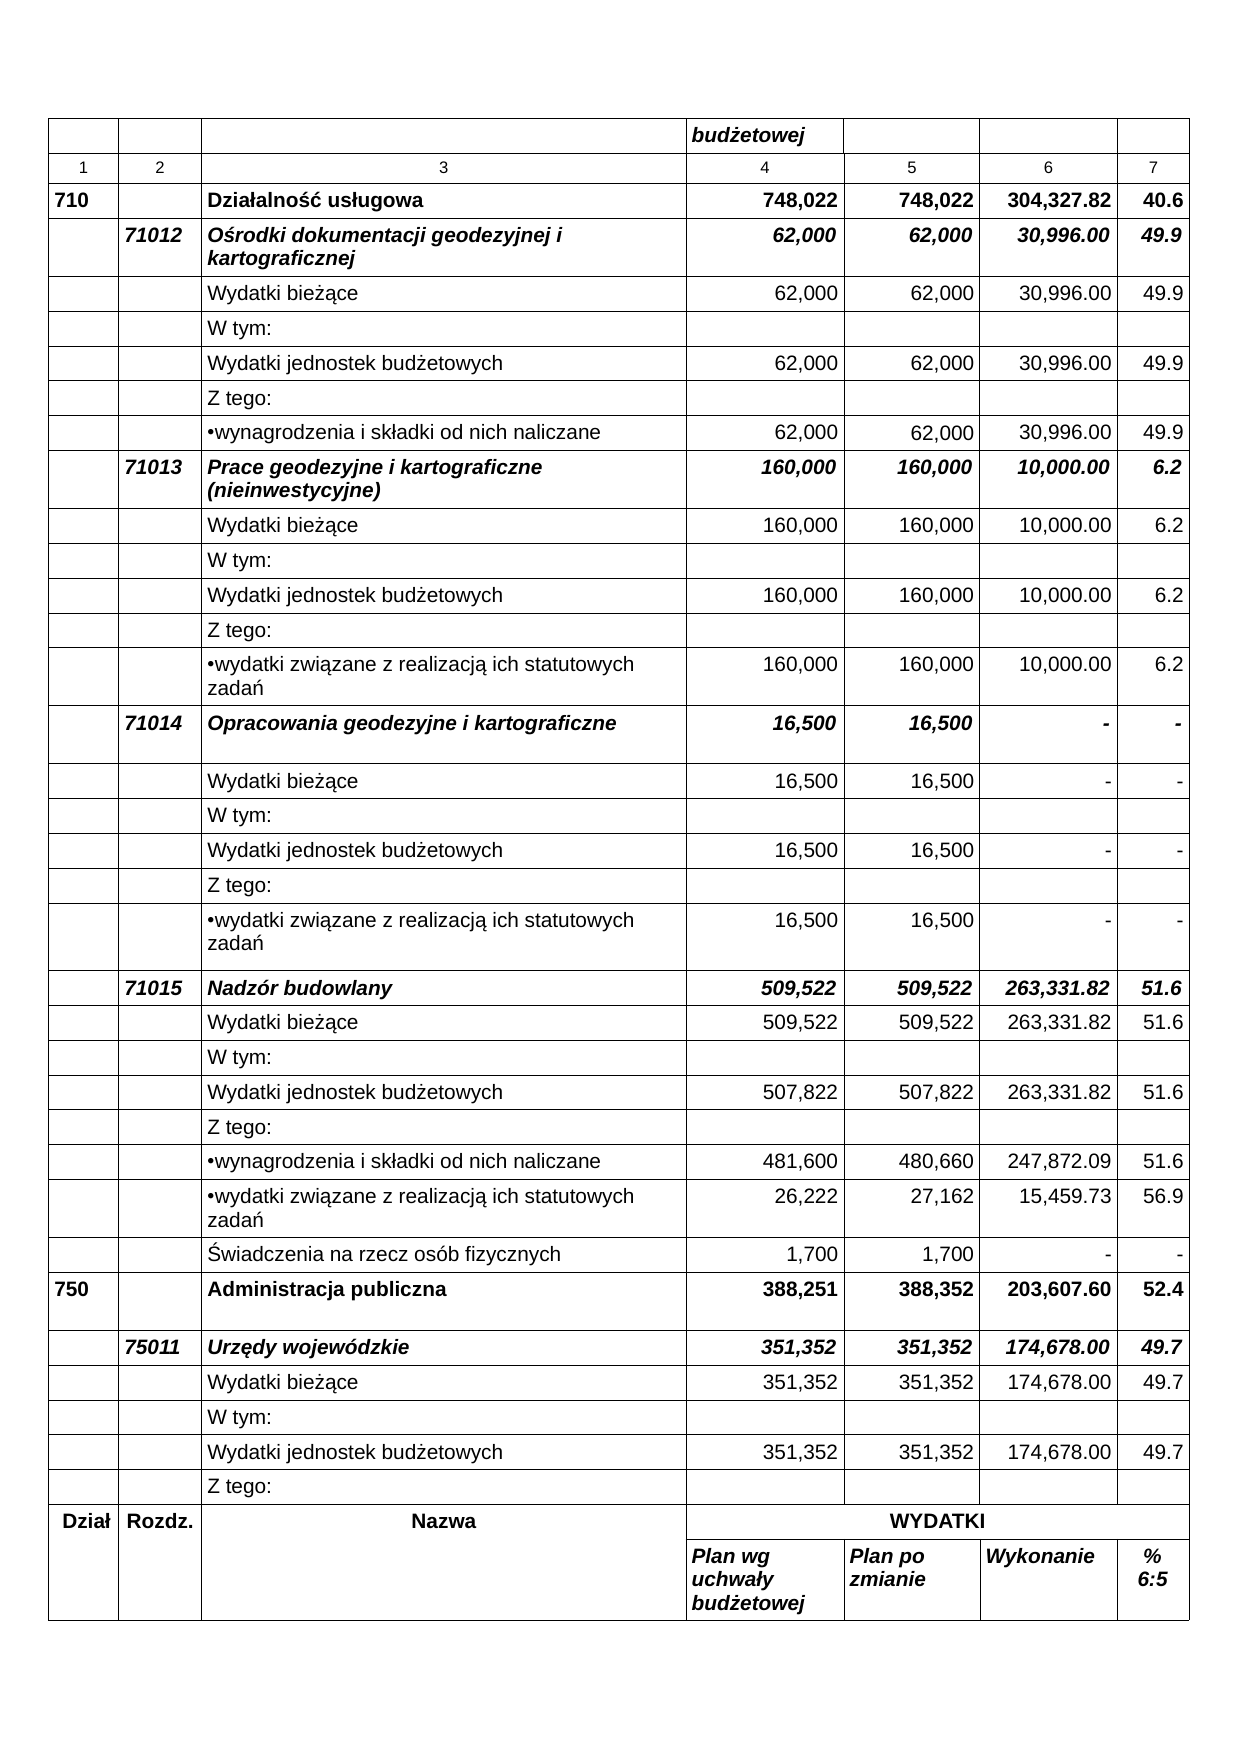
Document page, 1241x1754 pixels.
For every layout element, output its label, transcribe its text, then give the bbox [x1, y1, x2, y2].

table_cell 10 000,00 [980, 579, 1117, 612]
table_cell 6,2 [1118, 509, 1189, 543]
table_cell [119, 1401, 201, 1434]
table_cell - [1118, 1238, 1189, 1272]
table_cell 49,7 [1118, 1366, 1189, 1399]
table_cell 481 600 [687, 1145, 844, 1179]
table_cell [980, 544, 1117, 578]
table_cell 1 [49, 154, 118, 183]
table_cell 263 331,82 [980, 971, 1117, 1005]
table_cell [119, 544, 201, 578]
table_cell 160 000 [687, 451, 844, 508]
table_cell [49, 416, 118, 450]
table_cell [119, 277, 201, 311]
table_cell [119, 1470, 201, 1504]
table_cell [980, 869, 1117, 902]
table_cell [49, 971, 118, 1005]
table_cell Wydatki jednostek budżetowych [202, 579, 686, 612]
table_cell 62 000 [845, 416, 979, 450]
table_cell 49,9 [1118, 347, 1189, 380]
table_cell 160 000 [687, 509, 844, 543]
table_cell Z tego: [202, 614, 686, 647]
table_cell 62 000 [845, 277, 979, 311]
table_cell 304 327,82 [980, 184, 1117, 218]
table_cell [49, 1145, 118, 1179]
table_cell [49, 648, 118, 705]
table_cell 52,4 [1118, 1273, 1189, 1330]
table_cell wydatki związane z realizacją ich statutowych zadań [202, 648, 686, 705]
table_cell Opracowania geodezyjne i kartograficzne [202, 706, 686, 763]
table_cell [1118, 1041, 1189, 1074]
table_cell 30 996,00 [980, 277, 1117, 311]
table_cell [119, 119, 201, 153]
table_cell [202, 119, 686, 153]
table_cell 62 000 [845, 219, 979, 276]
table_cell [845, 614, 979, 647]
table_cell 51,6 [1118, 1145, 1189, 1179]
table_cell [1118, 1110, 1189, 1144]
table_cell - [1118, 764, 1189, 798]
table_cell [980, 381, 1117, 415]
table_cell 6,2 [1118, 648, 1189, 705]
table_cell W tym: [202, 1041, 686, 1074]
table_cell 49,7 [1118, 1435, 1189, 1469]
table_cell [845, 1401, 979, 1434]
table_cell [49, 764, 118, 798]
table_cell [49, 1041, 118, 1074]
table_cell [49, 1470, 118, 1504]
table_cell 30 996,00 [980, 416, 1117, 450]
table_cell [119, 381, 201, 415]
table_cell 351 352 [687, 1331, 844, 1365]
table_cell Wydatki jednostek budżetowych [202, 347, 686, 380]
table_cell 51,6 [1118, 1006, 1189, 1040]
table_cell [49, 1401, 118, 1434]
table_cell Wydatki jednostek budżetowych [202, 1076, 686, 1109]
table_cell % 6:5 [1118, 1540, 1189, 1620]
table_cell Wydatki bieżące [202, 1006, 686, 1040]
table_cell [119, 1366, 201, 1399]
table_cell 351 352 [687, 1366, 844, 1399]
table_cell Świadczenia na rzecz osób fizycznych [202, 1238, 686, 1272]
table_cell [119, 509, 201, 543]
table_cell [49, 1331, 118, 1365]
table_cell 509 522 [687, 1006, 844, 1040]
table_cell [980, 614, 1117, 647]
table_cell 748 022 [687, 184, 844, 218]
table_cell [687, 381, 844, 415]
table_cell [49, 1006, 118, 1040]
table_cell 49,9 [1118, 219, 1189, 276]
table_cell [687, 799, 844, 833]
table_cell [119, 764, 201, 798]
table_cell 49,9 [1118, 277, 1189, 311]
table_cell Wydatki jednostek budżetowych [202, 1435, 686, 1469]
table_cell [845, 381, 979, 415]
table_cell 16 500 [687, 706, 844, 763]
table_cell [49, 1076, 118, 1109]
table_cell 263 331,82 [980, 1006, 1117, 1040]
table_cell [49, 579, 118, 612]
table_cell 160 000 [845, 509, 979, 543]
table_cell 507 822 [687, 1076, 844, 1109]
table_cell 6,2 [1118, 579, 1189, 612]
table_cell 26 222 [687, 1180, 844, 1237]
table_cell 62 000 [687, 416, 844, 450]
table_cell [1118, 614, 1189, 647]
table_cell [49, 799, 118, 833]
table_cell [119, 1041, 201, 1074]
table_cell 388 251 [687, 1273, 844, 1330]
table_cell [980, 312, 1117, 346]
table_cell - [1118, 834, 1189, 868]
table_cell 16 500 [845, 904, 979, 970]
table_cell 10 000,00 [980, 648, 1117, 705]
table_cell 507 822 [845, 1076, 979, 1109]
table_cell - [980, 834, 1117, 868]
table_cell Rozdz. [119, 1505, 201, 1620]
table_cell [119, 184, 201, 218]
table_cell 509 522 [845, 1006, 979, 1040]
table_cell 174 678,00 [980, 1331, 1117, 1365]
table_cell 16 500 [845, 706, 979, 763]
table_cell 16 500 [845, 834, 979, 868]
table_cell [49, 869, 118, 902]
table_cell [119, 904, 201, 970]
table_cell Wykonanie [981, 1540, 1117, 1620]
table_cell [687, 1470, 844, 1504]
table_cell 40,6 [1118, 184, 1189, 218]
table_cell Prace geodezyjne i kartograficzne (nieinwestycyjne) [202, 451, 686, 508]
table_cell 16 500 [845, 764, 979, 798]
table_cell 27 162 [845, 1180, 979, 1237]
table_cell 62 000 [687, 347, 844, 380]
table_cell 51,6 [1118, 971, 1189, 1005]
table_cell [119, 1238, 201, 1272]
table_cell Z tego: [202, 1110, 686, 1144]
table_cell [980, 799, 1117, 833]
table_cell 509 522 [845, 971, 979, 1005]
table_cell 750 [49, 1273, 118, 1330]
table_cell Urzędy wojewódzkie [202, 1331, 686, 1365]
table_cell 71015 [119, 971, 201, 1005]
table_cell 16 500 [687, 764, 844, 798]
table_cell Nadzór budowlany [202, 971, 686, 1005]
table_cell Plan po zmianie [845, 1540, 980, 1620]
table_cell 480 660 [845, 1145, 979, 1179]
table_cell - [980, 764, 1117, 798]
table_cell [49, 277, 118, 311]
table_cell [845, 1041, 979, 1074]
table_cell [49, 544, 118, 578]
table_cell wydatki związane z realizacją ich statutowych zadań [202, 904, 686, 970]
table_cell [49, 381, 118, 415]
table_cell 71012 [119, 219, 201, 276]
table_cell [1118, 1470, 1189, 1504]
table_cell [49, 904, 118, 970]
table_cell [119, 1110, 201, 1144]
table_cell 71014 [119, 706, 201, 763]
table_cell 10 000,00 [980, 451, 1117, 508]
table_cell [49, 119, 118, 153]
table_cell 351 352 [845, 1366, 979, 1399]
table_cell [845, 1110, 979, 1144]
table_cell [687, 544, 844, 578]
table_cell - [1118, 904, 1189, 970]
table_cell [49, 1435, 118, 1469]
table_cell Plan wg uchwały budżetowej [687, 1540, 844, 1620]
table_cell [1118, 312, 1189, 346]
table_cell 247 872,09 [980, 1145, 1117, 1179]
table_cell 16 500 [687, 904, 844, 970]
table_cell 15 459,73 [980, 1180, 1117, 1237]
table_cell 509 522 [687, 971, 844, 1005]
table_cell [49, 219, 118, 276]
table_cell [49, 1110, 118, 1144]
table_cell [980, 1041, 1117, 1074]
table_cell 51,6 [1118, 1076, 1189, 1109]
table_cell [687, 614, 844, 647]
table_cell [49, 1238, 118, 1272]
table_cell Wydatki bieżące [202, 764, 686, 798]
table_cell [119, 1435, 201, 1469]
table_cell [119, 834, 201, 868]
table_cell 160 000 [845, 579, 979, 612]
table_cell [845, 869, 979, 902]
table_cell [119, 1076, 201, 1109]
table_cell [844, 119, 979, 153]
table_cell [119, 1180, 201, 1237]
table_cell W tym: [202, 312, 686, 346]
table_cell [119, 1145, 201, 1179]
table_cell [845, 312, 979, 346]
table_cell 351 352 [845, 1435, 979, 1469]
table_cell [1118, 1401, 1189, 1434]
table_cell 2 [119, 154, 201, 183]
table_cell [1118, 381, 1189, 415]
table_cell 7 [1118, 154, 1189, 183]
table_cell [980, 1110, 1117, 1144]
table_cell 388 352 [845, 1273, 979, 1330]
table_cell [1118, 544, 1189, 578]
table_cell 174 678,00 [980, 1435, 1117, 1469]
table_cell [687, 1401, 844, 1434]
table_cell 49,7 [1118, 1331, 1189, 1365]
table_cell [980, 119, 1117, 153]
table_cell wynagrodzenia i składki od nich naliczane [202, 1145, 686, 1179]
table_cell Administracja publiczna [202, 1273, 686, 1330]
table_cell 30 996,00 [980, 347, 1117, 380]
table_cell Wydatki bieżące [202, 509, 686, 543]
table_cell [49, 834, 118, 868]
table_cell - [980, 904, 1117, 970]
table_cell 160 000 [687, 579, 844, 612]
table_cell [119, 579, 201, 612]
table_cell [49, 1366, 118, 1399]
table_cell 160 000 [845, 648, 979, 705]
table_cell [980, 1401, 1117, 1434]
table_cell 5 [845, 154, 979, 183]
table_cell 71013 [119, 451, 201, 508]
table_cell 4 [687, 154, 844, 183]
table_cell [119, 1273, 201, 1330]
table_cell 160 000 [687, 648, 844, 705]
table_cell [845, 544, 979, 578]
table_cell Z tego: [202, 869, 686, 902]
table_cell 710 [49, 184, 118, 218]
table_cell 56,9 [1118, 1180, 1189, 1237]
table_cell [49, 1180, 118, 1237]
table_cell Ośrodki dokumentacji geodezyjnej i kartograficznej [202, 219, 686, 276]
table_cell [845, 1470, 979, 1504]
table_cell 351 352 [845, 1331, 979, 1365]
table_cell [119, 416, 201, 450]
table_cell 16 500 [687, 834, 844, 868]
table_cell 6 [980, 154, 1117, 183]
table_cell 62 000 [687, 219, 844, 276]
table_cell W tym: [202, 799, 686, 833]
table_cell wynagrodzenia i składki od nich naliczane [202, 416, 686, 450]
table_cell [1118, 799, 1189, 833]
table_cell [687, 312, 844, 346]
table_cell wydatki związane z realizacją ich statutowych zadań [202, 1180, 686, 1237]
table_cell Nazwa [202, 1505, 686, 1620]
table_cell [49, 312, 118, 346]
table_cell - [980, 1238, 1117, 1272]
table_cell 6,2 [1118, 451, 1189, 508]
table_cell Z tego: [202, 381, 686, 415]
table_cell 1 700 [845, 1238, 979, 1272]
table_cell 203 607,60 [980, 1273, 1117, 1330]
table_cell Dział [49, 1505, 118, 1620]
table_cell 174 678,00 [980, 1366, 1117, 1399]
table_cell 62 000 [845, 347, 979, 380]
table_cell Wydatki bieżące [202, 277, 686, 311]
table_cell budżetowej [687, 119, 843, 153]
table_cell 263 331,82 [980, 1076, 1117, 1109]
table_cell Działalność usługowa [202, 184, 686, 218]
table_cell [119, 869, 201, 902]
table_cell 10 000,00 [980, 509, 1117, 543]
table_cell [845, 799, 979, 833]
table_cell [49, 347, 118, 380]
table_cell 748 022 [845, 184, 979, 218]
table_cell [1118, 869, 1189, 902]
table_cell [687, 1110, 844, 1144]
table_cell 351 352 [687, 1435, 844, 1469]
table_cell [49, 451, 118, 508]
table_cell 1 700 [687, 1238, 844, 1272]
table_cell 62 000 [687, 277, 844, 311]
table_cell 160 000 [845, 451, 979, 508]
table_cell [49, 706, 118, 763]
table_cell W tym: [202, 1401, 686, 1434]
table_cell W tym: [202, 544, 686, 578]
table_cell Wydatki bieżące [202, 1366, 686, 1399]
table_cell [119, 347, 201, 380]
table_cell 49,9 [1118, 416, 1189, 450]
table_cell [49, 614, 118, 647]
table_cell [980, 1470, 1117, 1504]
table_cell [119, 614, 201, 647]
table_cell - [1118, 706, 1189, 763]
table_cell [119, 1006, 201, 1040]
table_cell [1118, 119, 1189, 153]
table_cell 75011 [119, 1331, 201, 1365]
table_cell 3 [202, 154, 686, 183]
table_cell [119, 312, 201, 346]
table_cell Wydatki jednostek budżetowych [202, 834, 686, 868]
table_cell Z tego: [202, 1470, 686, 1504]
table_cell [49, 509, 118, 543]
table_cell [687, 1041, 844, 1074]
table_cell - [980, 706, 1117, 763]
table_cell [687, 869, 844, 902]
table_header WYDATKI [687, 1505, 1189, 1539]
table_cell 30 996,00 [980, 219, 1117, 276]
table_cell [119, 799, 201, 833]
table_cell [119, 648, 201, 705]
